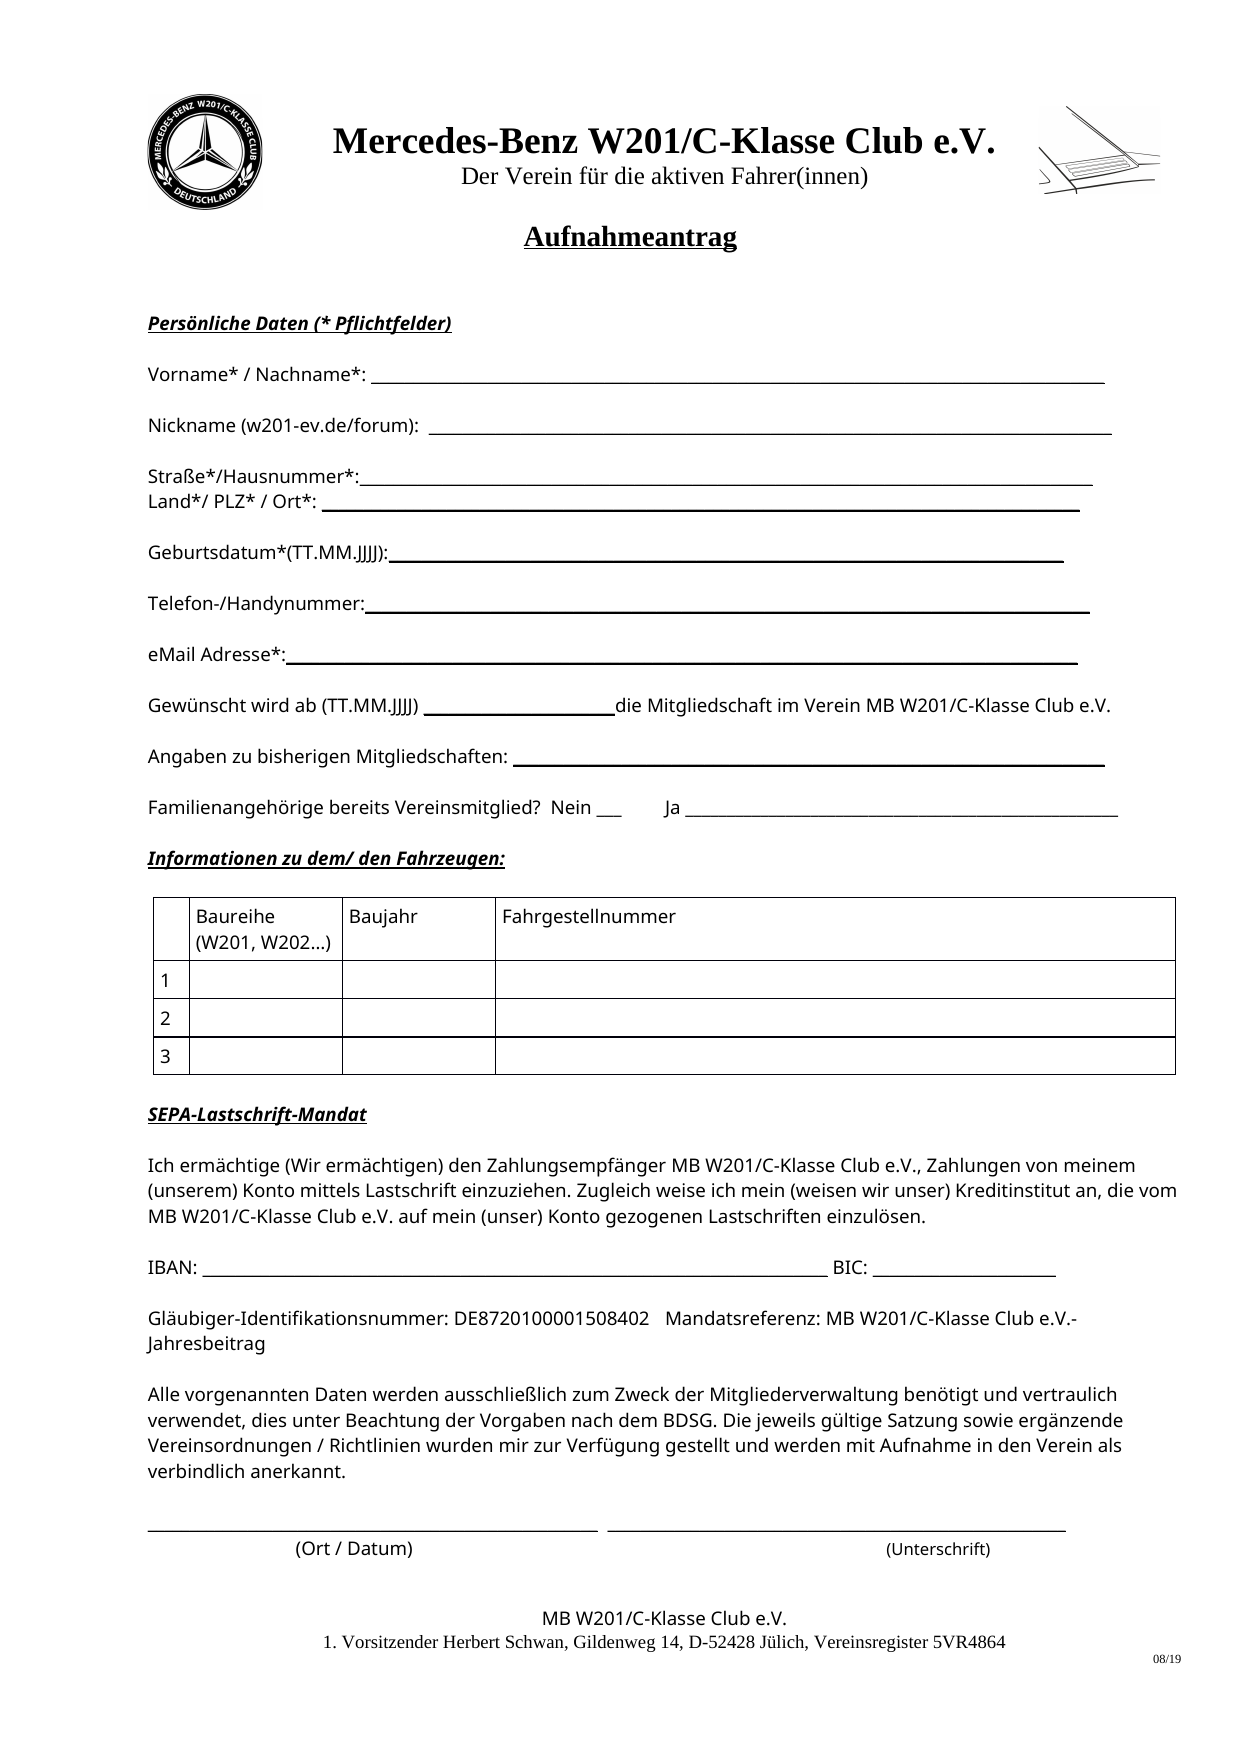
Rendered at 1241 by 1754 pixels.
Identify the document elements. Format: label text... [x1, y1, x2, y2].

text Nickname (w201-ev.de/forum): __________________________________________________________________________________ [148, 412, 1236, 437]
table_cell 3 [154, 1038, 189, 1074]
text Alle vorgenannten Daten werden ausschließlich zum Zweck der Mitgliederverwaltung benötigt und vertraulich verwendet, dies unter Beachtung der Vorgaben nach dem BDSG. Die jeweils gültige Satzung sowie ergänzende Vereinsordnungen / Richtlinien wurden mir zur Verfügung gestellt und werden mit Aufnahme in den Verein als verbindlich anerkannt. [148, 1382, 1181, 1484]
table_cell [496, 961, 1175, 998]
table_cell [190, 1038, 342, 1074]
table_cell 2 [154, 999, 189, 1036]
text Geburtsdatum*(TT.MM.JJJJ):_________________________________________________________________________________ [148, 539, 1181, 565]
table_header Baujahr [343, 898, 495, 960]
table_cell [343, 1038, 495, 1074]
text Ich ermächtige (Wir ermächtigen) den Zahlungsempfänger MB W201/C-Klasse Club e.V., Zahlungen von meinem (unserem) Konto mittels Lastschrift einzuziehen. Zugleich weise ich mein (weisen wir unser) Kreditinstitut an, die vom MB W201/C-Klasse Club e.V. auf mein (unser) Konto gezogenen Lastschriften einzulösen. [148, 1126, 1181, 1228]
text Informationen zu dem/ den Fahrzeugen: [148, 846, 1181, 871]
text Straße*/Hausnummer*:________________________________________________________________________________________ Land*/ PLZ* / Ort*: ___________________________________________________________________________________________ [148, 463, 1181, 514]
text Persönliche Daten (* Pflichtfelder) [148, 310, 1181, 335]
table_header [154, 898, 189, 960]
text Vorname* / Nachname*: ________________________________________________________________________________________ [148, 361, 1236, 386]
picture [1041, 106, 1165, 196]
table_cell [190, 999, 342, 1036]
table_cell [496, 999, 1175, 1036]
text IBAN: ___________________________________________________________________________ BIC: ______________________ [148, 1254, 1181, 1279]
text Telefon-/Handynummer:_______________________________________________________________________________________ [148, 591, 1181, 616]
text eMail Adresse*:_______________________________________________________________________________________________ [148, 616, 1181, 667]
table_header Fahrgestellnummer [496, 898, 1175, 960]
table_header Baureihe (W201, W202…) [190, 898, 342, 960]
text Gewünscht wird ab (TT.MM.JJJJ) _______________________die Mitgliedschaft im Verein MB W201/C-Klasse Club e.V. [148, 693, 1181, 718]
table_cell [343, 999, 495, 1036]
text Gläubiger-Identifikationsnummer: DE8720100001508402 Mandatsreferenz: MB W201/C-Klasse Club e.V.-Jahresbeitrag [148, 1305, 1181, 1356]
text Angaben zu bisherigen Mitgliedschaften: _______________________________________________________________________ [148, 744, 1181, 769]
text ______________________________________________________ _______________________________________________________ (Ort / Datum) (Unterschrift) [148, 1509, 1181, 1560]
text Familienangehörige bereits Vereinsmitglied? Nein ___ Ja ____________________________________________________ [148, 795, 1181, 820]
table_cell [190, 961, 342, 998]
table_cell [496, 1038, 1175, 1074]
picture [147, 94, 263, 210]
table_cell 1 [154, 961, 189, 998]
text SEPA-Lastschrift-Mandat [148, 1101, 1181, 1126]
table_cell [343, 961, 495, 998]
